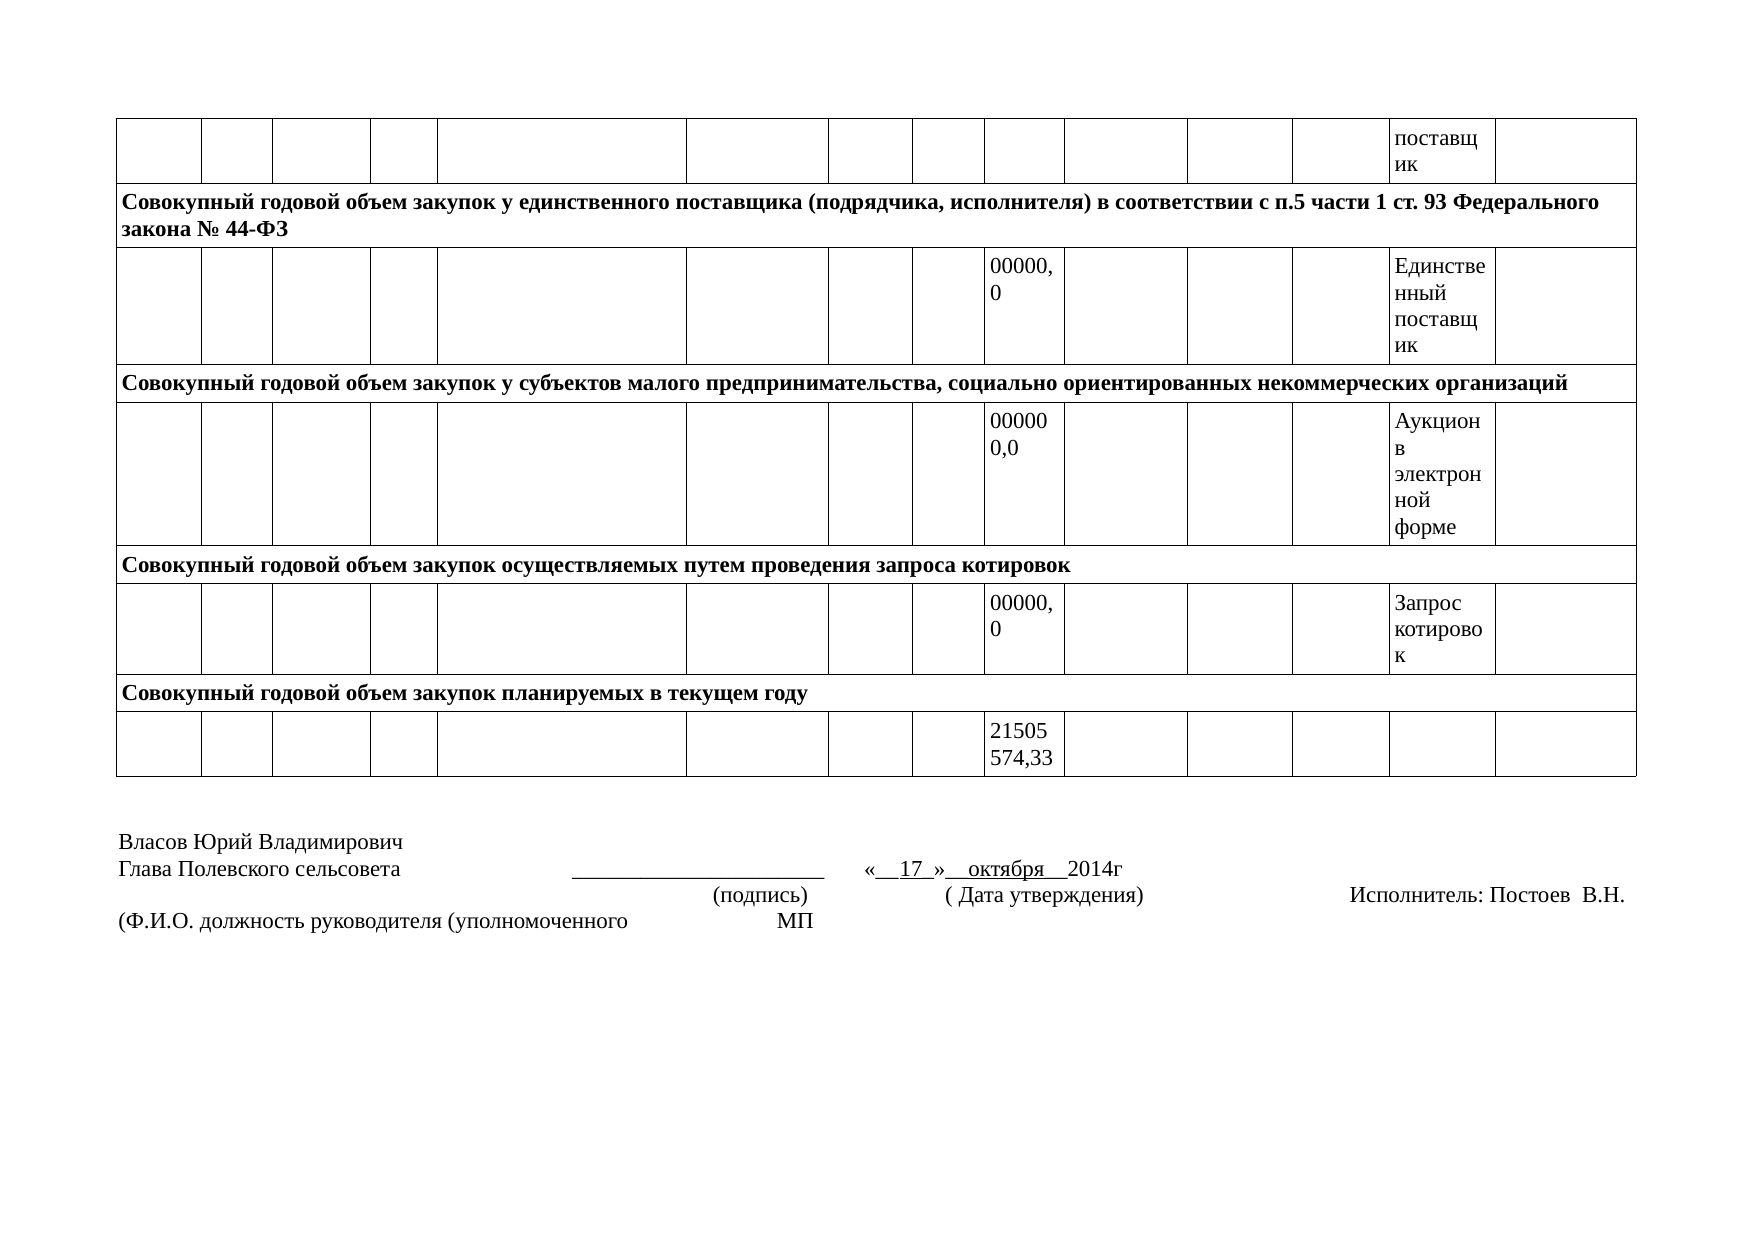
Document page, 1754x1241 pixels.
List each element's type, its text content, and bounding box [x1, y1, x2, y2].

table_cell [687, 584, 828, 673]
table_cell [117, 403, 201, 545]
table_cell [913, 712, 984, 776]
table_cell 000000,0 [985, 403, 1064, 545]
table_cell [438, 584, 686, 673]
table_cell [1065, 403, 1187, 545]
table_cell [687, 119, 828, 182]
table_cell [1065, 712, 1187, 776]
table_cell [829, 119, 912, 182]
table_cell [371, 248, 437, 364]
table_cell [1293, 584, 1389, 673]
table_cell [438, 712, 686, 776]
table_cell [1065, 584, 1187, 673]
table_cell [1188, 584, 1292, 673]
text Власов Юрий Владимирович [118, 828, 1636, 855]
table_cell 00000,0 [985, 248, 1064, 364]
text (подпись) ( Дата утверждения) Исполнитель: Постоев В.Н. [118, 881, 1636, 907]
table_cell [117, 712, 201, 776]
table_cell [687, 712, 828, 776]
table_cell [273, 712, 370, 776]
table_cell [1293, 403, 1389, 545]
table_cell [687, 403, 828, 545]
table_cell [371, 119, 437, 182]
table_cell [913, 119, 984, 182]
table_cell [202, 584, 272, 673]
table_cell [202, 119, 272, 182]
table_cell [687, 248, 828, 364]
table_cell [1496, 119, 1636, 182]
table_cell [1293, 712, 1389, 776]
table_cell [1188, 248, 1292, 364]
table_cell [1065, 248, 1187, 364]
table_cell [1496, 584, 1636, 673]
table_cell [1496, 712, 1636, 776]
table_cell Совокупный годовой объем закупок осуществляемых путем проведения запроса котировок [117, 546, 1636, 583]
table_cell [1188, 119, 1292, 182]
table_cell [829, 584, 912, 673]
table_cell [829, 403, 912, 545]
table_cell 00000,0 [985, 584, 1064, 673]
table_cell [371, 584, 437, 673]
table_cell Совокупный годовой объем закупок планируемых в текущем году [117, 675, 1636, 711]
table_cell Совокупный годовой объем закупок у единственного поставщика (подрядчика, исполнителя) в соответствии с п.5 части 1 ст. 93 Федерального закона № 44-ФЗ [117, 184, 1636, 247]
table_cell [913, 584, 984, 673]
table_cell поставщик [1390, 119, 1495, 182]
table_cell [1065, 119, 1187, 182]
table_cell [202, 712, 272, 776]
text Глава Полевского сельсовета ______________________ «__17_»__октября__2014г [118, 855, 1636, 881]
table_cell [117, 248, 201, 364]
table_cell [1496, 248, 1636, 364]
table_cell [202, 403, 272, 545]
table_cell [371, 712, 437, 776]
table_cell [273, 403, 370, 545]
table_cell [913, 248, 984, 364]
table_cell [371, 403, 437, 545]
table_cell [117, 119, 201, 182]
table_cell [273, 584, 370, 673]
table_cell Запрос котировок [1390, 584, 1495, 673]
table_cell [985, 119, 1064, 182]
table_cell [1390, 712, 1495, 776]
table_cell [273, 248, 370, 364]
table_cell [829, 248, 912, 364]
table_cell [829, 712, 912, 776]
table_cell Совокупный годовой объем закупок у субъектов малого предпринимательства, социально ориентированных некоммерческих организаций [117, 365, 1636, 402]
table_cell [202, 248, 272, 364]
table_cell [1188, 403, 1292, 545]
table_cell [1496, 403, 1636, 545]
table_cell [913, 403, 984, 545]
table_cell [1188, 712, 1292, 776]
text (Ф.И.О. должность руководителя (уполномоченного МП [118, 907, 1636, 934]
table_cell Единственный поставщик [1390, 248, 1495, 364]
table_cell [438, 403, 686, 545]
table_cell [1293, 119, 1389, 182]
table_cell [438, 119, 686, 182]
table_cell [1293, 248, 1389, 364]
table_cell 21505574,33 [985, 712, 1064, 776]
table_cell [273, 119, 370, 182]
table_cell Аукцион в электронной форме [1390, 403, 1495, 545]
table_cell [117, 584, 201, 673]
table_cell [438, 248, 686, 364]
